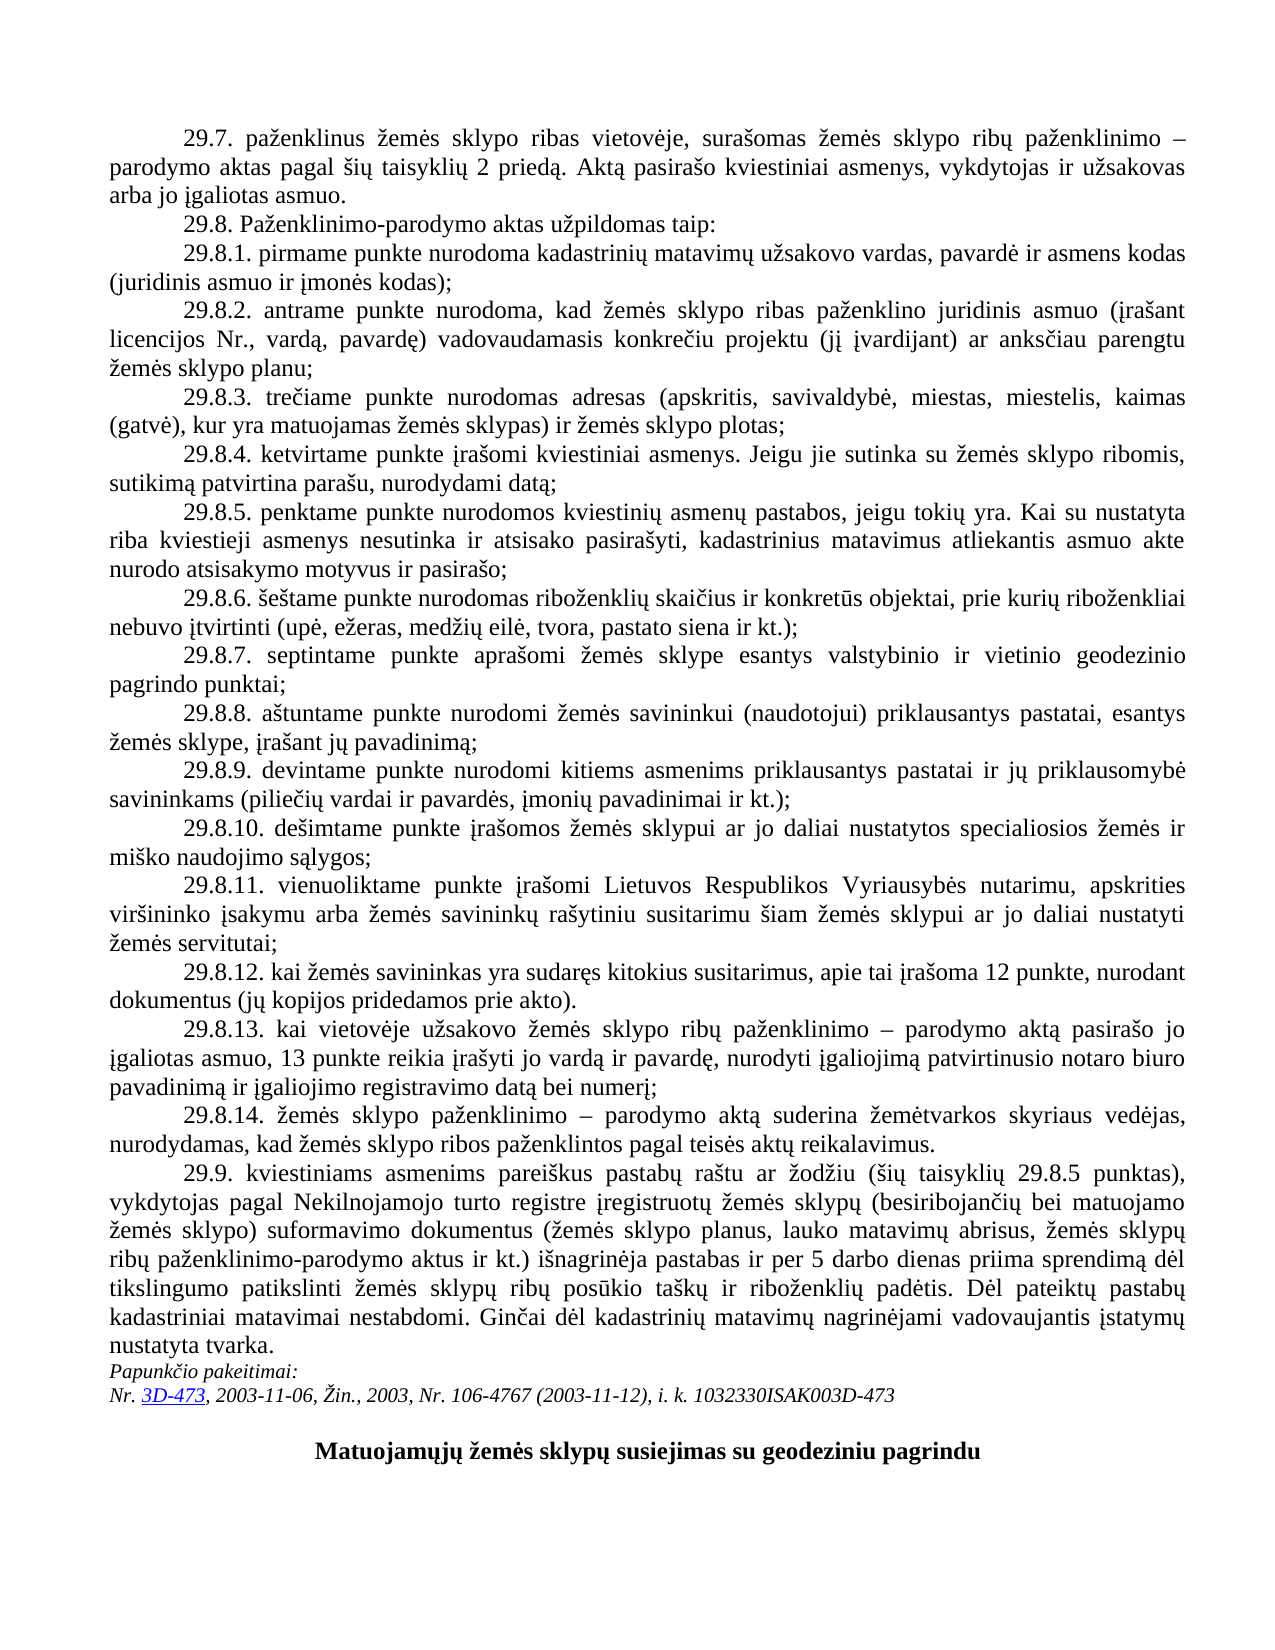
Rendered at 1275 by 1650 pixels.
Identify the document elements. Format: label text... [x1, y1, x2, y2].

text 29.8.11. vienuoliktame punkte įrašomi Lietuvos Respublikos Vyriausybės nutarimu, apskrities viršininko įsakymu arba žemės savininkų rašytiniu susitarimu šiam žemės sklypui ar jo daliai nustatyti žemės servitutai; [109, 871, 1186, 957]
text 29.8.12. kai žemės savininkas yra sudaręs kitokius susitarimus, apie tai įrašoma 12 punkte, nurodant dokumentus (jų kopijos pridedamos prie akto). [109, 957, 1186, 1014]
text 29.8.14. žemės sklypo paženklinimo – parodymo aktą suderina žemėtvarkos skyriaus vedėjas, nurodydamas, kad žemės sklypo ribos paženklintos pagal teisės aktų reikalavimus. [109, 1101, 1186, 1158]
text 29.8.2. antrame punkte nurodoma, kad žemės sklypo ribas paženklino juridinis asmuo (įrašant licencijos Nr., vardą, pavardę) vadovaudamasis konkrečiu projektu (jį įvardijant) ar anksčiau parengtu žemės sklypo planu; [109, 296, 1186, 382]
text 29.8.5. penktame punkte nurodomos kviestinių asmenų pastabos, jeigu tokių yra. Kai su nustatyta riba kviestieji asmenys nesutinka ir atsisako pasirašyti, kadastrinius matavimus atliekantis asmuo akte nurodo atsisakymo motyvus ir pasirašo; [109, 497, 1186, 583]
text 29.8.9. devintame punkte nurodomi kitiems asmenims priklausantys pastatai ir jų priklausomybė savininkams (piliečių vardai ir pavardės, įmonių pavadinimai ir kt.); [109, 756, 1186, 813]
text 29.8.8. aštuntame punkte nurodomi žemės savininkui (naudotojui) priklausantys pastatai, esantys žemės sklype, įrašant jų pavadinimą; [109, 698, 1186, 756]
text 29.8.3. trečiame punkte nurodomas adresas (apskritis, savivaldybė, miestas, miestelis, kaimas (gatvė), kur yra matuojamas žemės sklypas) ir žemės sklypo plotas; [109, 382, 1186, 439]
text Matuojamųjų žemės sklypų susiejimas su geodeziniu pagrindu [109, 1436, 1186, 1465]
text 29.7. paženklinus žemės sklypo ribas vietovėje, surašomas žemės sklypo ribų paženklinimo – parodymo aktas pagal šių taisyklių 2 priedą. Aktą pasirašo kviestiniai asmenys, vykdytojas ir užsakovas arba jo įgaliotas asmuo. [109, 123, 1186, 209]
text 29.9. kviestiniams asmenims pareiškus pastabų raštu ar žodžiu (šių taisyklių 29.8.5 punktas), vykdytojas pagal Nekilnojamojo turto registre įregistruotų žemės sklypų (besiribojančių bei matuojamo žemės sklypo) suformavimo dokumentus (žemės sklypo planus, lauko matavimų abrisus, žemės sklypų ribų paženklinimo-parodymo aktus ir kt.) išnagrinėja pastabas ir per 5 darbo dienas priima sprendimą dėl tikslingumo patikslinti žemės sklypų ribų posūkio taškų ir riboženklių padėtis. Dėl pateiktų pastabų kadastriniai matavimai nestabdomi. Ginčai dėl kadastrinių matavimų nagrinėjami vadovaujantis įstatymų nustatyta tvarka. [109, 1158, 1186, 1359]
text 29.8.7. septintame punkte aprašomi žemės sklype esantys valstybinio ir vietinio geodezinio pagrindo punktai; [109, 641, 1186, 698]
text Nr. 3D-473, 2003-11-06, Žin., 2003, Nr. 106-4767 (2003-11-12), i. k. 1032330ISAK003D-473 [109, 1383, 1186, 1407]
text 29.8.6. šeštame punkte nurodomas riboženklių skaičius ir konkretūs objektai, prie kurių riboženkliai nebuvo įtvirtinti (upė, ežeras, medžių eilė, tvora, pastato siena ir kt.); [109, 583, 1186, 641]
text 29.8. Paženklinimo-parodymo aktas užpildomas taip: [109, 209, 1186, 238]
text 29.8.10. dešimtame punkte įrašomos žemės sklypui ar jo daliai nustatytos specialiosios žemės ir miško naudojimo sąlygos; [109, 813, 1186, 871]
text 29.8.4. ketvirtame punkte įrašomi kviestiniai asmenys. Jeigu jie sutinka su žemės sklypo ribomis, sutikimą patvirtina parašu, nurodydami datą; [109, 439, 1186, 497]
text 29.8.13. kai vietovėje užsakovo žemės sklypo ribų paženklinimo – parodymo aktą pasirašo jo įgaliotas asmuo, 13 punkte reikia įrašyti jo vardą ir pavardę, nurodyti įgaliojimą patvirtinusio notaro biuro pavadinimą ir įgaliojimo registravimo datą bei numerį; [109, 1014, 1186, 1101]
text 29.8.1. pirmame punkte nurodoma kadastrinių matavimų užsakovo vardas, pavardė ir asmens kodas (juridinis asmuo ir įmonės kodas); [109, 238, 1186, 296]
text Papunkčio pakeitimai: [109, 1359, 1186, 1383]
